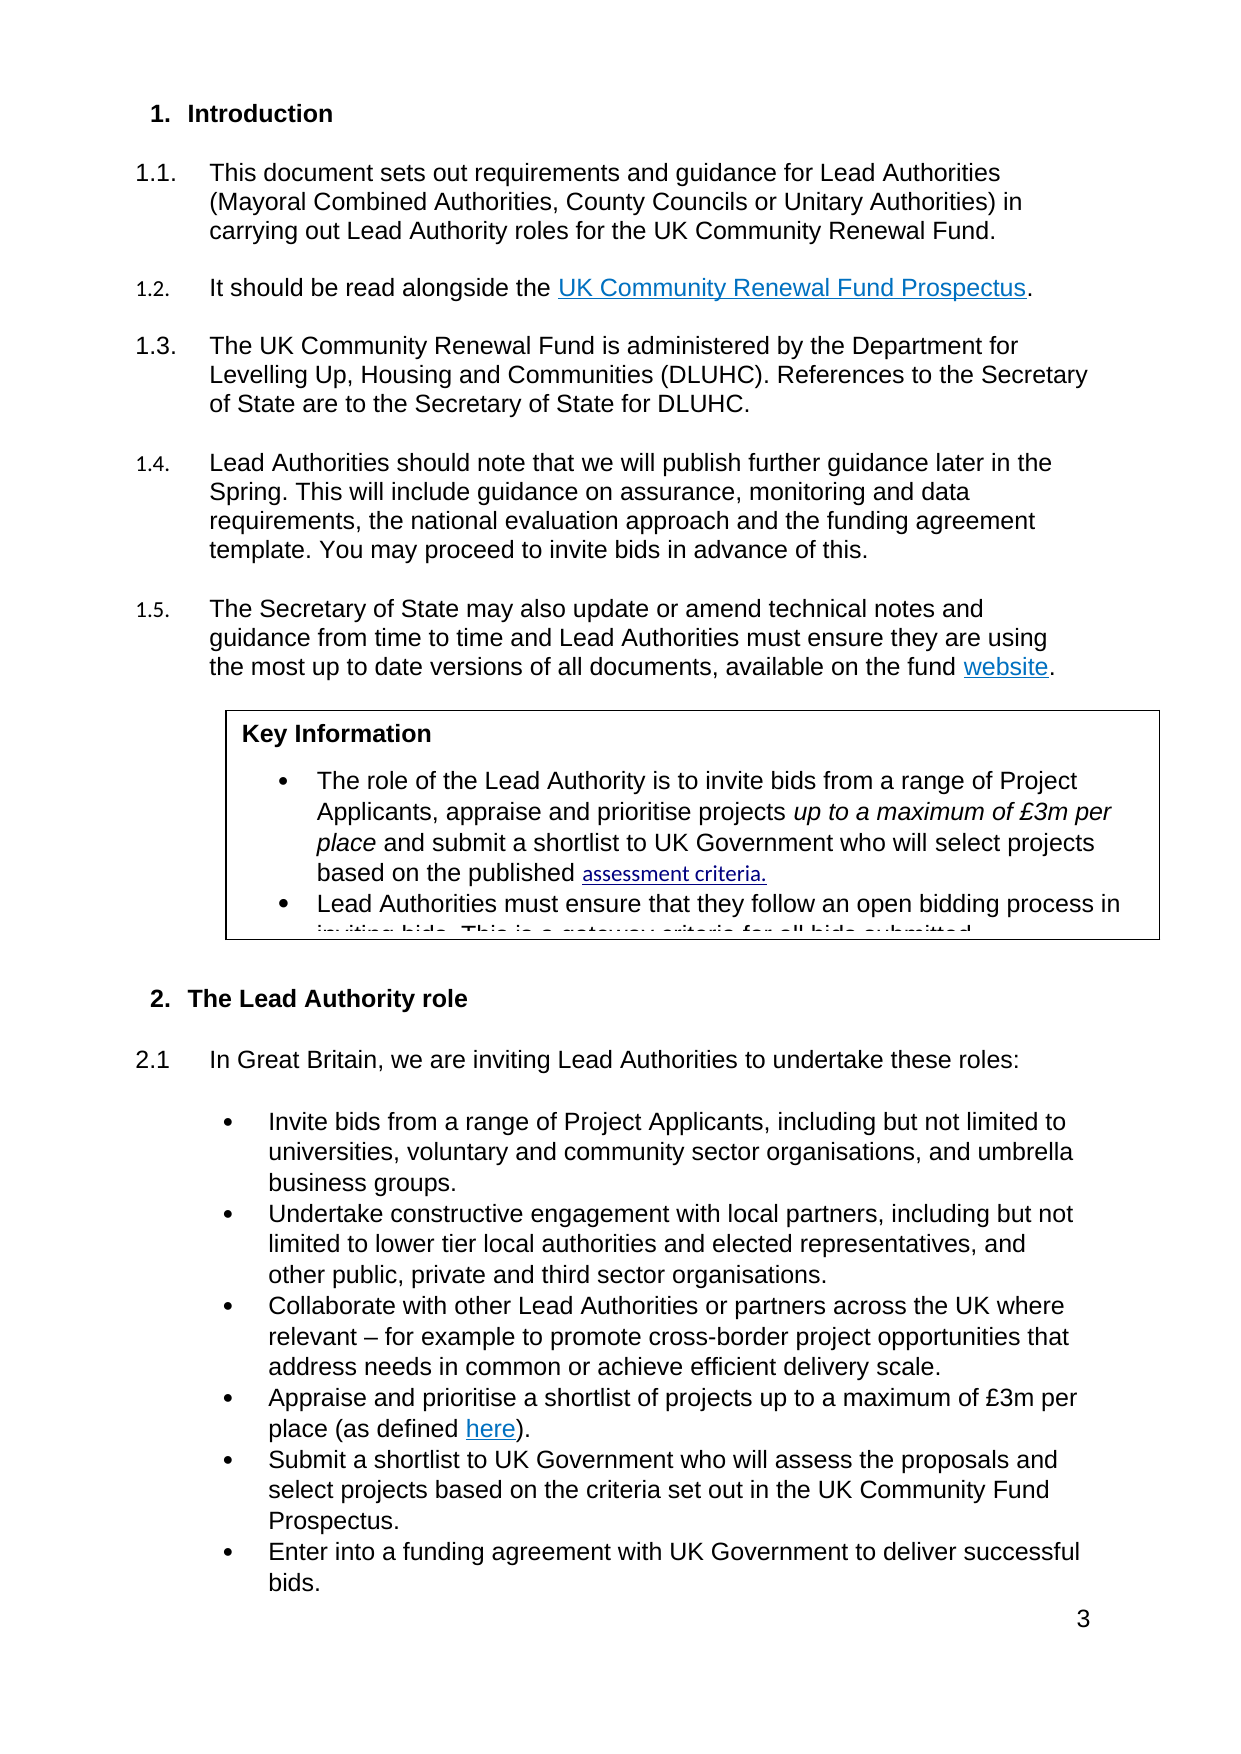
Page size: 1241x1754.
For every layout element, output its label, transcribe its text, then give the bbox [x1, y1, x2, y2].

subtitle Introduction [150, 99, 1090, 127]
list The Secretary of State may also update or amend technical notes and guidance from time to time and Lead Authorities must ensure they are using the most up to date versions of all documents, available on the fund website. [135, 594, 1090, 681]
list Lead Authorities must ensure that they follow an open bidding process in inviting bids. This is a gateway criteria for all bids submitted. [279, 889, 1144, 931]
list Undertake constructive engagement with local partners, including but not limited to lower tier local authorities and elected representatives, and other public, private and third sector organisations. [224, 1199, 1090, 1289]
list The UK Community Renewal Fund is administered by the Department for Levelling Up, Housing and Communities (DLUHC). References to the Secretary of State are to the Secretary of State for DLUHC. [135, 331, 1090, 417]
text Key Information [242, 719, 1144, 747]
list This document sets out requirements and guidance for Lead Authorities (Mayoral Combined Authorities, County Councils or Unitary Authorities) in carrying out Lead Authority roles for the UK Community Renewal Fund. [135, 158, 1090, 244]
subtitle The Lead Authority role [150, 984, 1090, 1012]
list It should be read alongside the UK Community Renewal Fund Prospectus. [135, 273, 1090, 302]
list Collaborate with other Lead Authorities or partners across the UK where relevant – for example to promote cross-border project opportunities that address needs in common or achieve efficient delivery scale. [224, 1291, 1090, 1381]
list Submit a shortlist to UK Government who will assess the proposals and select projects based on the criteria set out in the UK Community Fund Prospectus. [224, 1444, 1090, 1535]
list Lead Authorities should note that we will publish further guidance later in the Spring. This will include guidance on assurance, monitoring and data requirements, the national evaluation approach and the funding agreement template. You may proceed to invite bids in advance of this. [135, 448, 1090, 563]
list Invite bids from a range of Project Applicants, including but not limited to universities, voluntary and community sector organisations, and umbrella business groups. [224, 1107, 1090, 1197]
list The role of the Lead Authority is to invite bids from a range of Project Applicants, appraise and prioritise projects up to a maximum of £3m per place and submit a shortlist to UK Government who will select projects based on the published assessment criteria. [279, 766, 1144, 887]
list Appraise and prioritise a shortlist of projects up to a maximum of £3m per place (as defined here). [224, 1383, 1090, 1443]
list 2.1 In Great Britain, we are inviting Lead Authorities to undertake these roles: [135, 1045, 1090, 1074]
list Enter into a funding agreement with UK Government to deliver successful bids. [224, 1537, 1090, 1596]
